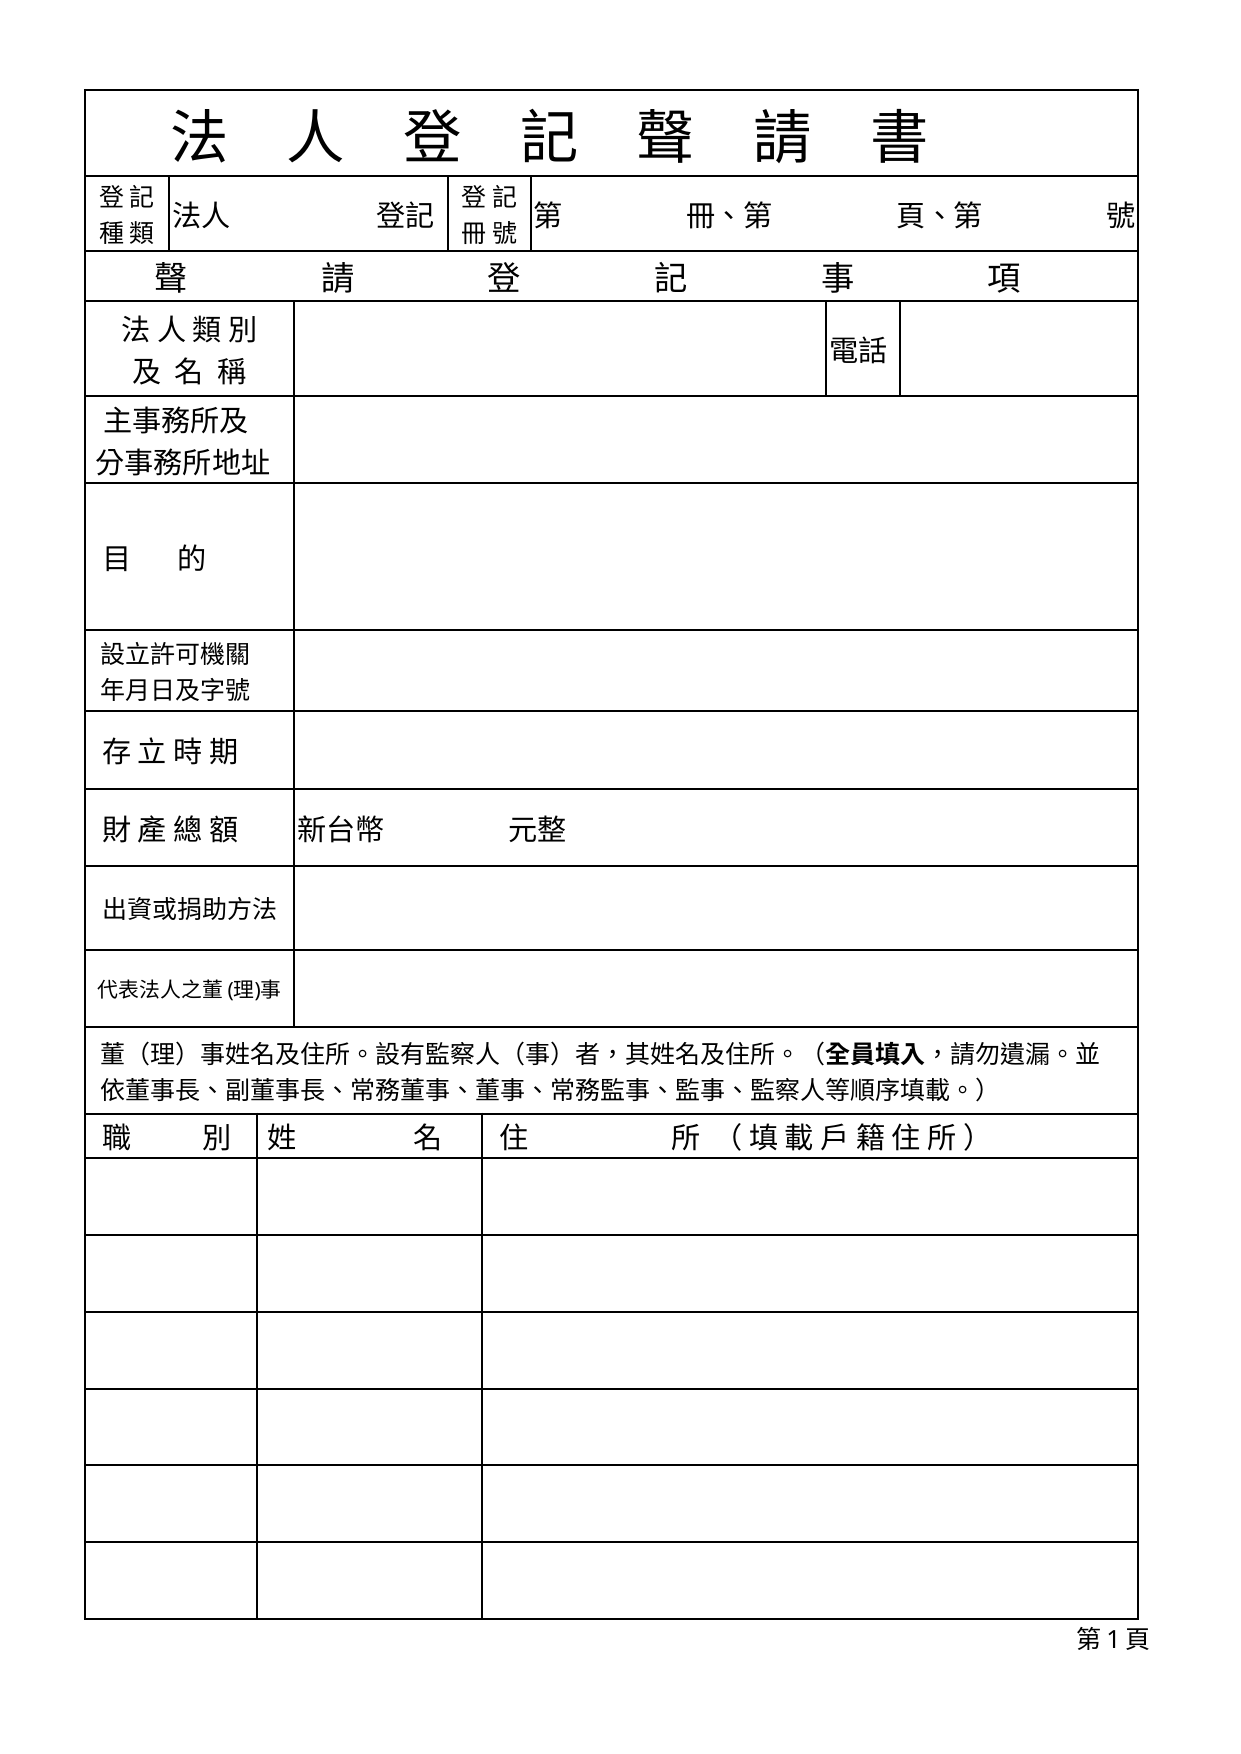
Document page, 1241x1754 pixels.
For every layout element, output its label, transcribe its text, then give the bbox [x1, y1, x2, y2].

table_cell [86, 1236, 256, 1311]
table_cell 目 的 [86, 484, 293, 629]
table_cell [295, 631, 1137, 710]
table_cell [295, 951, 1137, 1026]
table_cell [483, 1159, 1137, 1234]
table_header 法 人 登 記 聲 請 書 [86, 91, 1137, 175]
table_cell 姓 名 [258, 1115, 481, 1157]
table_cell [258, 1236, 481, 1311]
table_cell 財 產 總 額 [86, 790, 293, 865]
table_cell [86, 1543, 256, 1618]
table_cell [295, 484, 1137, 629]
table_cell [258, 1466, 481, 1541]
table_cell 住 所 （ 填 載 戶 籍 住 所 ） [483, 1115, 1137, 1157]
table_cell [295, 302, 825, 395]
table_cell 聲 請 登 記 事 項 [86, 252, 1137, 300]
table_cell [295, 712, 1137, 788]
table_cell [483, 1313, 1137, 1387]
table_cell [258, 1543, 481, 1618]
table_cell 登 記 冊 號 [449, 177, 530, 250]
table_cell 主事務所及 分事務所地址 [86, 397, 293, 482]
table_cell 設立許可機關 年月日及字號 [86, 631, 293, 710]
text 第1頁 [89, 1620, 1152, 1656]
table_cell 出資或捐助方法 [86, 867, 293, 949]
table_cell [258, 1159, 481, 1234]
table_cell [295, 867, 1137, 949]
table_cell [483, 1543, 1137, 1618]
table_cell 電話 [827, 302, 899, 395]
table_cell [483, 1466, 1137, 1541]
table_cell [86, 1159, 256, 1234]
table_cell 董（理）事姓名及住所。設有監察人（事）者，其姓名及住所。（全員填入，請勿遺漏。並 依董事長、副董事長、常務董事、董事、常務監事、監事、監察人等順序填載。） [86, 1028, 1137, 1113]
table_cell 職 別 [86, 1115, 256, 1157]
table_cell [483, 1236, 1137, 1311]
table_cell [901, 302, 1137, 395]
table_cell [86, 1313, 256, 1387]
table_cell [86, 1390, 256, 1464]
table_cell 代表法人之董 (理)事 [86, 951, 293, 1026]
table_cell 第 冊、第 頁、第 號 [532, 177, 1137, 250]
table_cell 法 人 類 別 及 名 稱 [86, 302, 293, 395]
table_cell 法人 登記 [170, 177, 447, 250]
table_cell [258, 1313, 481, 1387]
table_cell 存 立 時 期 [86, 712, 293, 788]
table_cell [483, 1390, 1137, 1464]
table_cell 新台幣 元整 [295, 790, 1137, 865]
table_cell 登 記 種 類 [86, 177, 168, 250]
table_cell [86, 1466, 256, 1541]
table_cell [295, 397, 1137, 482]
table_cell [258, 1390, 481, 1464]
